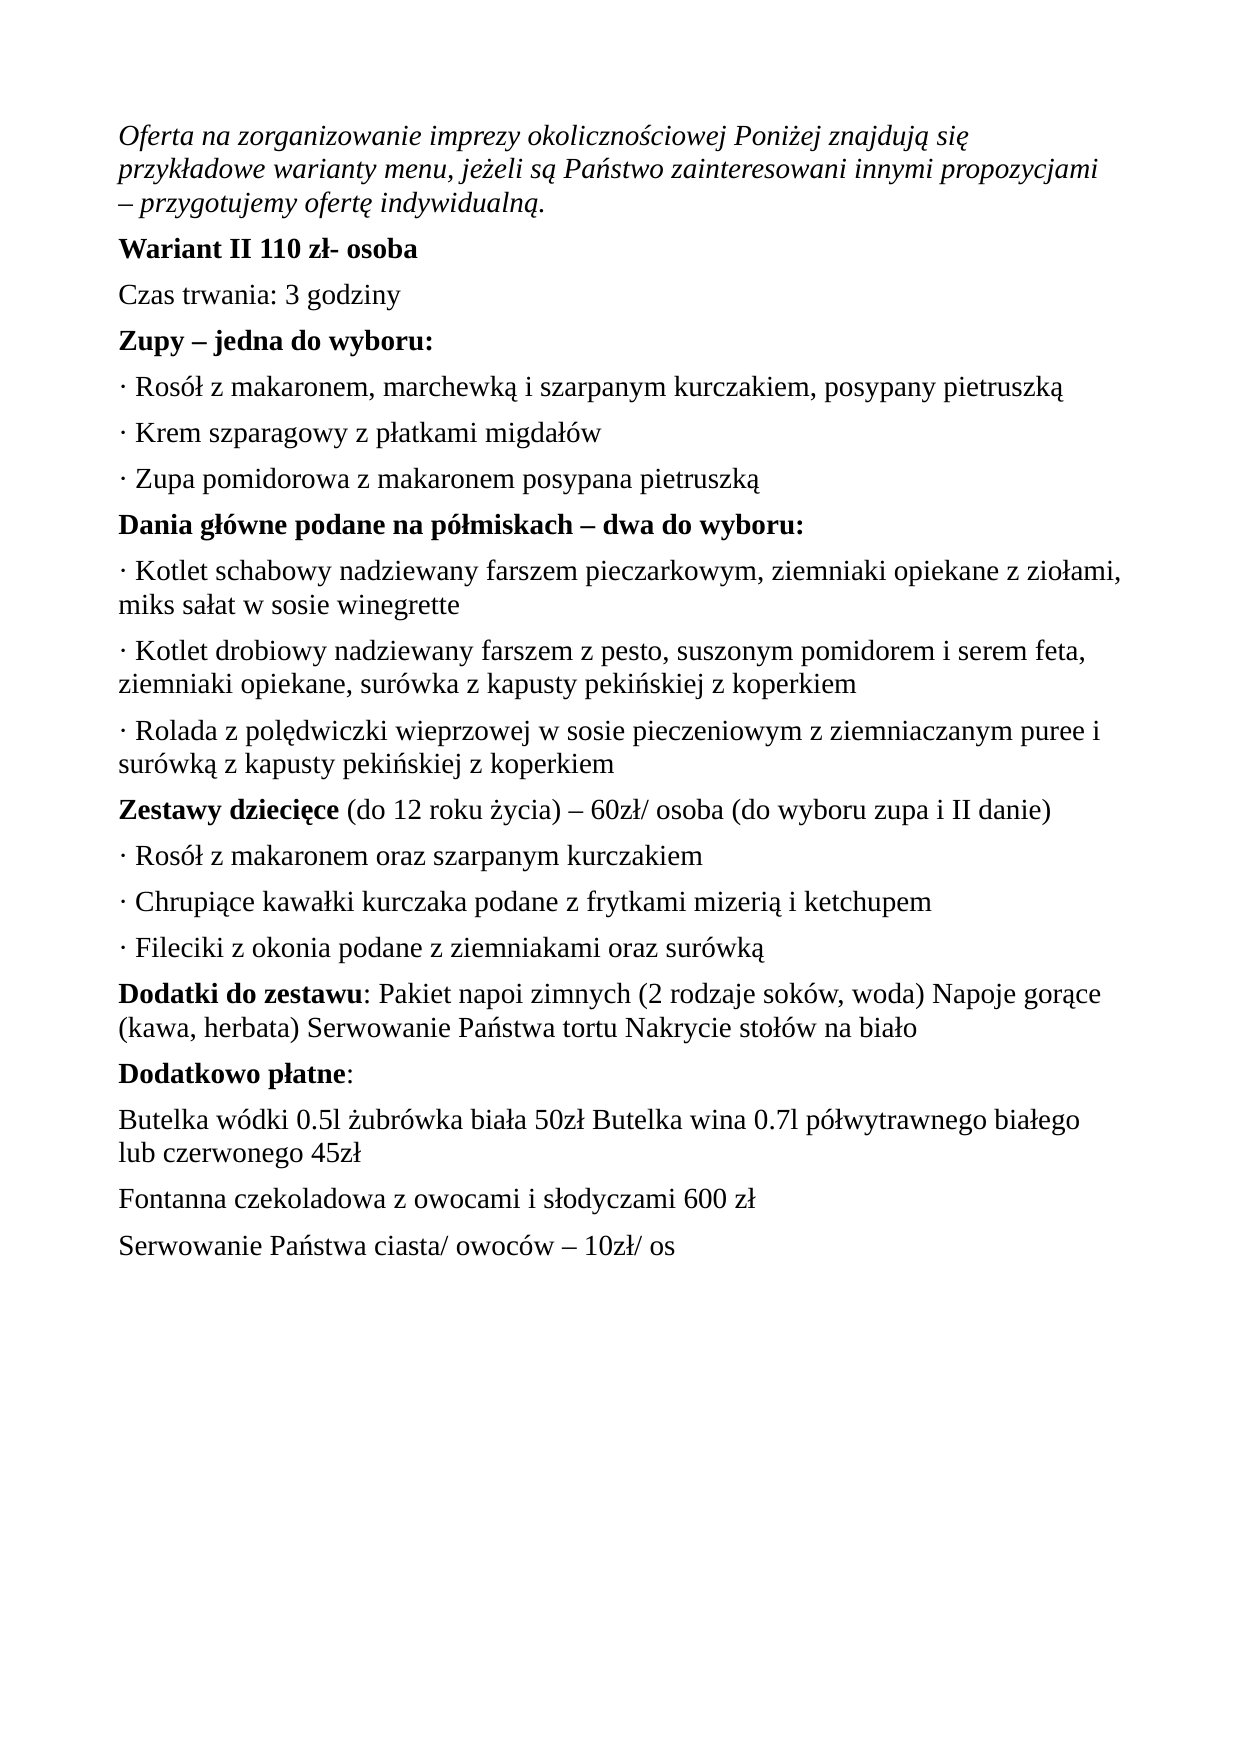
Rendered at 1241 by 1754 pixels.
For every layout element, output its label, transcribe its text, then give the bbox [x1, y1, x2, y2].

text Serwowanie Państwa ciasta/ owoców – 10zł/ os [118, 1228, 1122, 1261]
text Dodatki do zestawu: Pakiet napoi zimnych (2 rodzaje soków, woda) Napoje gorące (kawa, herbata) Serwowanie Państwa tortu Nakrycie stołów na biało [118, 976, 1122, 1043]
text Wariant II 110 zł- osoba [118, 231, 1122, 265]
text · Rosół z makaronem oraz szarpanym kurczakiem [118, 838, 1122, 872]
text Butelka wódki 0.5l żubrówka biała 50zł Butelka wina 0.7l półwytrawnego białego lub czerwonego 45zł [118, 1102, 1122, 1169]
text · Kotlet drobiowy nadziewany farszem z pesto, suszonym pomidorem i serem feta, ziemniaki opiekane, surówka z kapusty pekińskiej z koperkiem [118, 633, 1122, 700]
text · Rolada z polędwiczki wieprzowej w sosie pieczeniowym z ziemniaczanym puree i surówką z kapusty pekińskiej z koperkiem [118, 713, 1122, 780]
text Zupy – jedna do wyboru: [118, 323, 1122, 357]
text Czas trwania: 3 godziny [118, 277, 1122, 311]
text · Zupa pomidorowa z makaronem posypana pietruszką [118, 461, 1122, 495]
text · Rosół z makaronem, marchewką i szarpanym kurczakiem, posypany pietruszką [118, 369, 1122, 403]
text Dodatkowo płatne: [118, 1056, 1122, 1089]
text Oferta na zorganizowanie imprezy okolicznościowej Poniżej znajdują się przykładowe warianty menu, jeżeli są Państwo zainteresowani innymi propozycjami – przygotujemy ofertę indywidualną. [118, 118, 1122, 219]
text · Fileciki z okonia podane z ziemniakami oraz surówką [118, 930, 1122, 964]
text · Chrupiące kawałki kurczaka podane z frytkami mizerią i ketchupem [118, 884, 1122, 918]
text · Kotlet schabowy nadziewany farszem pieczarkowym, ziemniaki opiekane z ziołami, miks sałat w sosie winegrette [118, 553, 1122, 621]
text Zestawy dziecięce (do 12 roku życia) – 60zł/ osoba (do wyboru zupa i II danie) [118, 792, 1122, 826]
text Dania główne podane na półmiskach – dwa do wyboru: [118, 507, 1122, 541]
text · Krem szparagowy z płatkami migdałów [118, 415, 1122, 449]
text Fontanna czekoladowa z owocami i słodyczami 600 zł [118, 1182, 1122, 1215]
